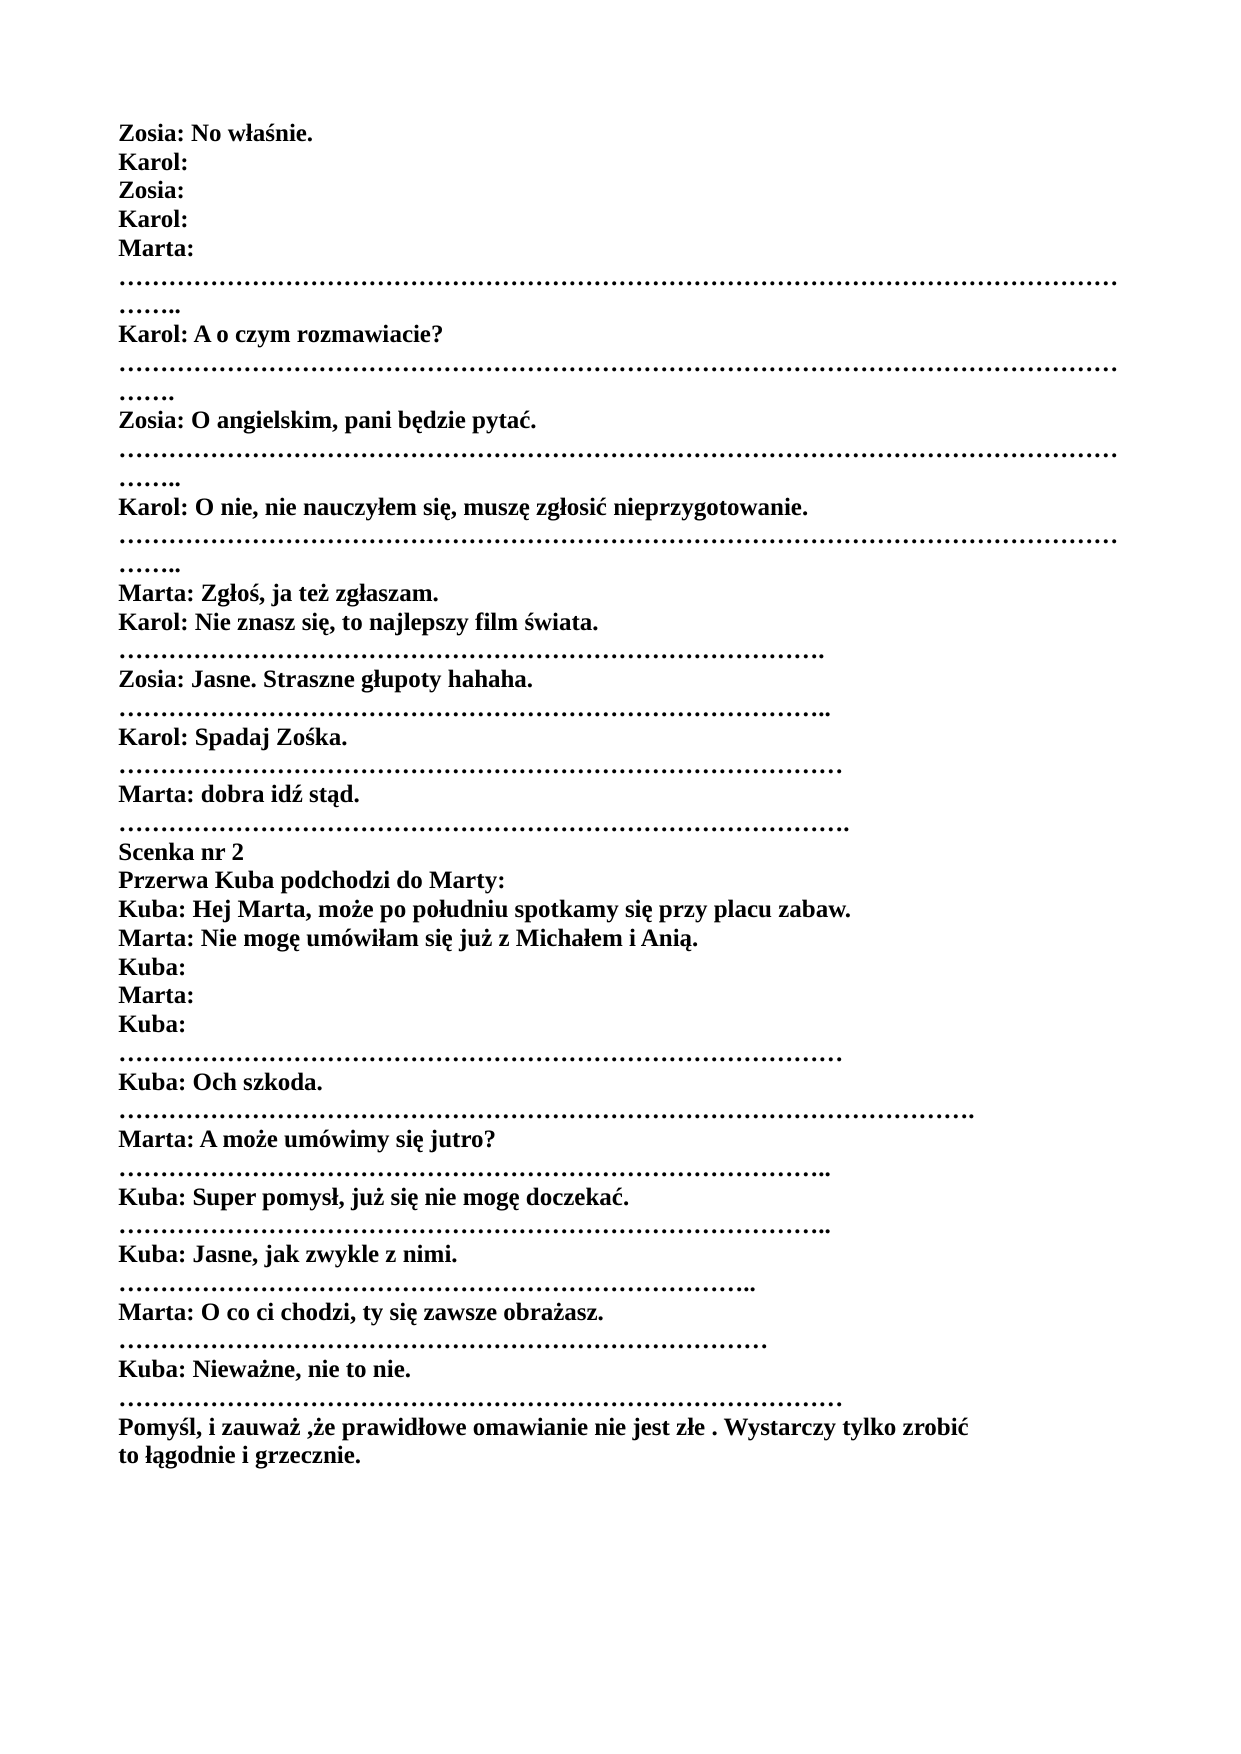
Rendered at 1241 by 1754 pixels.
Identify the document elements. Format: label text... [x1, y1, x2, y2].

text Marta: [118, 981, 1122, 1009]
text ………………………………………………………………….. [118, 1268, 1122, 1297]
text Kuba: Super pomysł, już się nie mogę doczekać. [118, 1182, 1122, 1211]
text Marta: dobra idź stąd. [118, 779, 1122, 808]
text Kuba: [118, 1009, 1122, 1038]
text …………………………………………………………………………………………. [118, 1096, 1122, 1124]
text ……………………………………………………………………………………………………………….. [118, 262, 1122, 319]
text Kuba: Nieważne, nie to nie. [118, 1354, 1122, 1383]
text Karol: [118, 204, 1122, 233]
text Karol: O nie, nie nauczyłem się, muszę zgłosić nieprzygotowanie. [118, 492, 1122, 521]
text …………………………………………………………………………… [118, 751, 1122, 779]
text ……………………………………………………………………………………………………………….. [118, 521, 1122, 578]
text Karol: A o czym rozmawiacie? [118, 319, 1122, 348]
text Kuba: Och szkoda. [118, 1067, 1122, 1096]
text Marta: A może umówimy się jutro? [118, 1124, 1122, 1153]
text ……………………………………………………………………………………………………………….. [118, 434, 1122, 492]
text Scenka nr 2 [118, 837, 1122, 866]
text Zosia: O angielskim, pani będzie pytać. [118, 406, 1122, 434]
text Karol: Nie znasz się, to najlepszy film świata. [118, 607, 1122, 636]
text Pomyśl, i zauważ ,że prawidłowe omawianie nie jest złe . Wystarczy tylko zrobić [118, 1412, 1122, 1441]
text ……………………………………………………………………………. [118, 808, 1122, 837]
text Marta: O co ci chodzi, ty się zawsze obrażasz. [118, 1297, 1122, 1326]
text ………………………………………………………………………….. [118, 693, 1122, 722]
text Marta: Zgłoś, ja też zgłaszam. [118, 578, 1122, 607]
text …………………………………………………………………………… [118, 1383, 1122, 1412]
text Marta: Nie mogę umówiłam się już z Michałem i Anią. [118, 923, 1122, 952]
text Kuba: [118, 952, 1122, 981]
text to łągodnie i grzecznie. [118, 1441, 1122, 1469]
text …………………………………………………………………………. [118, 636, 1122, 664]
text …………………………………………………………………………… [118, 1038, 1122, 1067]
text Marta: [118, 233, 1122, 262]
text Zosia: [118, 176, 1122, 204]
text Kuba: Jasne, jak zwykle z nimi. [118, 1239, 1122, 1268]
text ………………………………………………………………………….. [118, 1211, 1122, 1239]
text …………………………………………………………………… [118, 1326, 1122, 1354]
text ………………………………………………………………………………………………………………. [118, 348, 1122, 406]
text ………………………………………………………………………….. [118, 1153, 1122, 1182]
text Karol: Spadaj Zośka. [118, 722, 1122, 751]
text Kuba: Hej Marta, może po południu spotkamy się przy placu zabaw. [118, 894, 1122, 923]
text Przerwa Kuba podchodzi do Marty: [118, 866, 1122, 894]
text Zosia: Jasne. Straszne głupoty hahaha. [118, 664, 1122, 693]
text Zosia: No właśnie. [118, 118, 1122, 147]
text Karol: [118, 147, 1122, 176]
